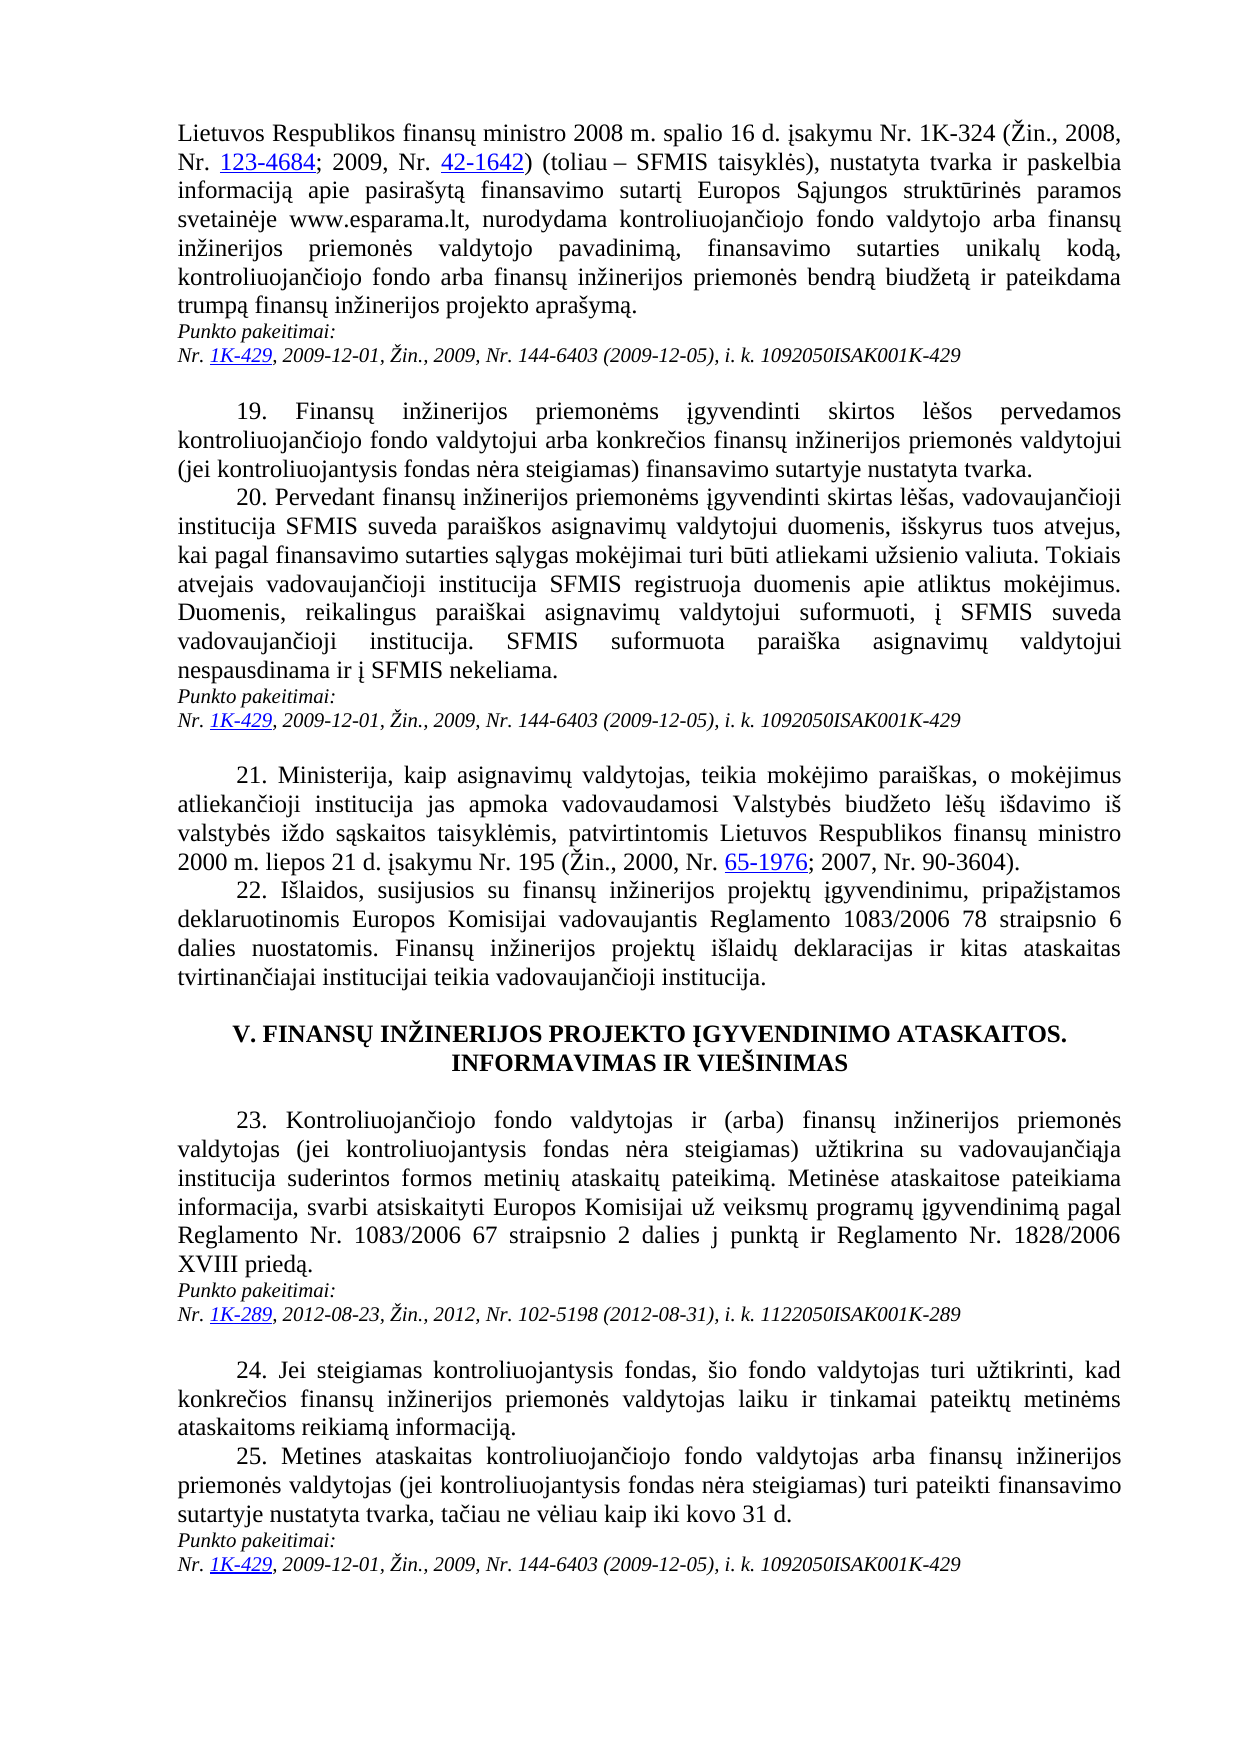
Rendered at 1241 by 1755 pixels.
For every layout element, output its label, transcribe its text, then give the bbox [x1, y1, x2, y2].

text 24. Jei steigiamas kontroliuojantysis fondas, šio fondo valdytojas turi užtikrinti, kad konkrečios finansų inžinerijos priemonės valdytojas laiku ir tinkamai pateiktų metinėms ataskaitoms reikiamą informaciją. [177, 1355, 1122, 1441]
text Punkto pakeitimai: [177, 319, 1122, 343]
text Punkto pakeitimai: [177, 1527, 1122, 1552]
text Lietuvos Respublikos finansų ministro 2008 m. spalio 16 d. įsakymu Nr. 1K-324 (Žin., 2008, Nr. 123-4684; 2009, Nr. 42-1642) (toliau – SFMIS taisyklės), nustatyta tvarka ir paskelbia informaciją apie pasirašytą finansavimo sutartį Europos Sąjungos struktūrinės paramos svetainėje www.esparama.lt, nurodydama kontroliuojančiojo fondo valdytojo arba finansų inžinerijos priemonės valdytojo pavadinimą, finansavimo sutarties unikalų kodą, kontroliuojančiojo fondo arba finansų inžinerijos priemonės bendrą biudžetą ir pateikdama trumpą finansų inžinerijos projekto aprašymą. [177, 118, 1122, 319]
text 23. Kontroliuojančiojo fondo valdytojas ir (arba) finansų inžinerijos priemonės valdytojas (jei kontroliuojantysis fondas nėra steigiamas) užtikrina su vadovaujančiąja institucija suderintos formos metinių ataskaitų pateikimą. Metinėse ataskaitose pateikiama informacija, svarbi atsiskaityti Europos Komisijai už veiksmų programų įgyvendinimą pagal Reglamento Nr. 1083/2006 67 straipsnio 2 dalies j punktą ir Reglamento Nr. 1828/2006 XVIII priedą. [177, 1106, 1122, 1278]
text 21. Ministerija, kaip asignavimų valdytojas, teikia mokėjimo paraiškas, o mokėjimus atliekančioji institucija jas apmoka vadovaudamosi Valstybės biudžeto lėšų išdavimo iš valstybės iždo sąskaitos taisyklėmis, patvirtintomis Lietuvos Respublikos finansų ministro 2000 m. liepos 21 d. įsakymu Nr. 195 (Žin., 2000, Nr. 65-1976; 2007, Nr. 90-3604). [177, 761, 1122, 876]
text Nr. 1K-429, 2009-12-01, Žin., 2009, Nr. 144-6403 (2009-12-05), i. k. 1092050ISAK001K-429 [177, 708, 1122, 732]
text V. FINANSŲ INŽINERIJOS PROJEKTO ĮGYVENDINIMO ATASKAITOS. INFORMAVIMAS IR VIEŠINIMAS [177, 1019, 1122, 1077]
text Punkto pakeitimai: [177, 684, 1122, 708]
text Nr. 1K-289, 2012-08-23, Žin., 2012, Nr. 102-5198 (2012-08-31), i. k. 1122050ISAK001K-289 [177, 1302, 1122, 1326]
text Nr. 1K-429, 2009-12-01, Žin., 2009, Nr. 144-6403 (2009-12-05), i. k. 1092050ISAK001K-429 [177, 1552, 1122, 1576]
text 22. Išlaidos, susijusios su finansų inžinerijos projektų įgyvendinimu, pripažįstamos deklaruotinomis Europos Komisijai vadovaujantis Reglamento 1083/2006 78 straipsnio 6 dalies nuostatomis. Finansų inžinerijos projektų išlaidų deklaracijas ir kitas ataskaitas tvirtinančiajai institucijai teikia vadovaujančioji institucija. [177, 876, 1122, 991]
text 19. Finansų inžinerijos priemonėms įgyvendinti skirtos lėšos pervedamos kontroliuojančiojo fondo valdytojui arba konkrečios finansų inžinerijos priemonės valdytojui (jei kontroliuojantysis fondas nėra steigiamas) finansavimo sutartyje nustatyta tvarka. [177, 396, 1122, 482]
text Punkto pakeitimai: [177, 1278, 1122, 1302]
text 20. Pervedant finansų inžinerijos priemonėms įgyvendinti skirtas lėšas, vadovaujančioji institucija SFMIS suveda paraiškos asignavimų valdytojui duomenis, išskyrus tuos atvejus, kai pagal finansavimo sutarties sąlygas mokėjimai turi būti atliekami užsienio valiuta. Tokiais atvejais vadovaujančioji institucija SFMIS registruoja duomenis apie atliktus mokėjimus. Duomenis, reikalingus paraiškai asignavimų valdytojui suformuoti, į SFMIS suveda vadovaujančioji institucija. SFMIS suformuota paraiška asignavimų valdytojui nespausdinama ir į SFMIS nekeliama. [177, 482, 1122, 684]
text 25. Metines ataskaitas kontroliuojančiojo fondo valdytojas arba finansų inžinerijos priemonės valdytojas (jei kontroliuojantysis fondas nėra steigiamas) turi pateikti finansavimo sutartyje nustatyta tvarka, tačiau ne vėliau kaip iki kovo 31 d. [177, 1441, 1122, 1527]
text Nr. 1K-429, 2009-12-01, Žin., 2009, Nr. 144-6403 (2009-12-05), i. k. 1092050ISAK001K-429 [177, 343, 1122, 367]
